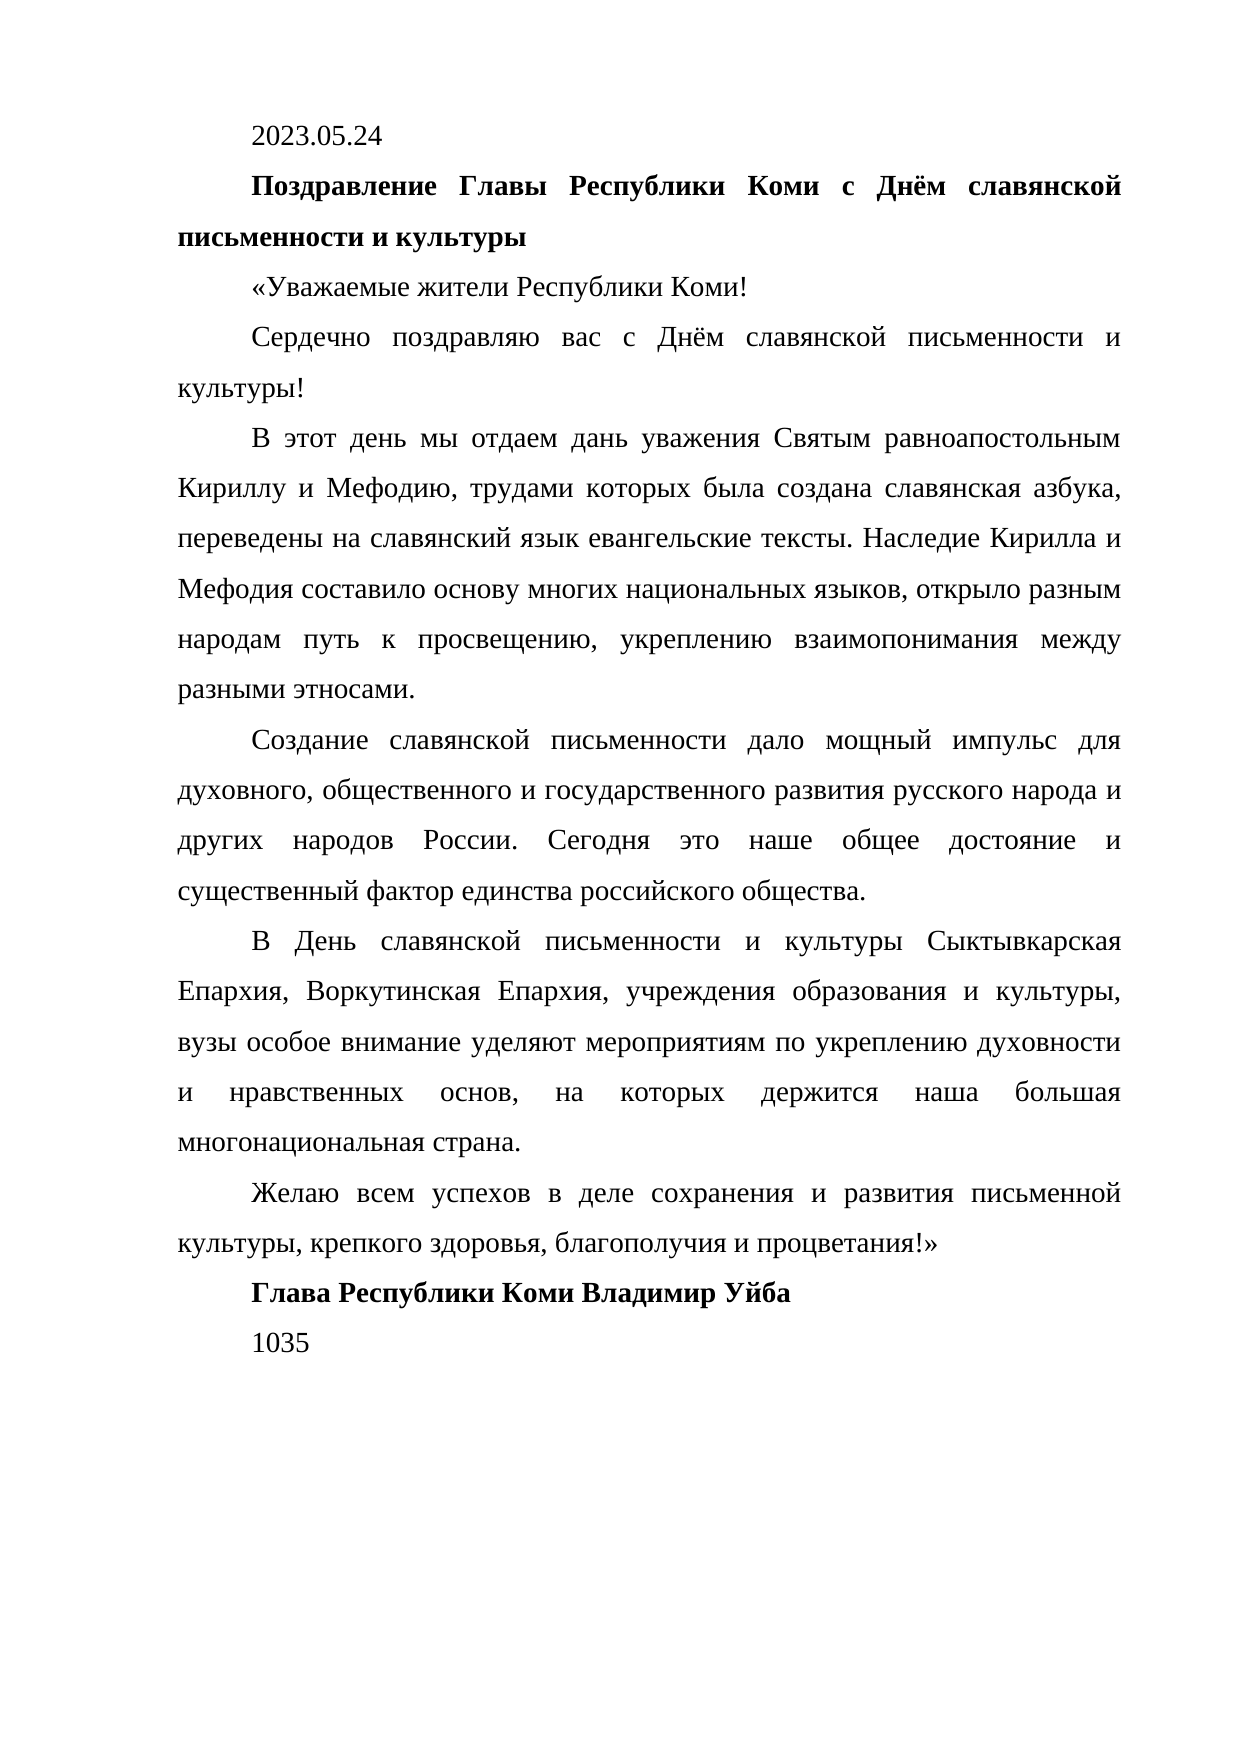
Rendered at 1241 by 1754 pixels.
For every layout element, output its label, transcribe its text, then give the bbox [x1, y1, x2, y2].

subtitle Поздравление Главы Республики Коми с Днём славянской письменности и культуры [177, 168, 1122, 252]
text Сердечно поздравляю вас с Днём славянской письменности и культуры! [177, 319, 1122, 403]
text В День славянской письменности и культуры Сыктывкарская Епархия, Воркутинская Епархия, учреждения образования и культуры, вузы особое внимание уделяют мероприятиям по укреплению духовности и нравственных основ, на которых держится наша большая многонациональная страна. [177, 923, 1122, 1158]
text 2023.05.24 [177, 118, 1122, 152]
text Создание славянской письменности дало мощный импульс для духовного, общественного и государственного развития русского народа и других народов России. Сегодня это наше общее достояние и существенный фактор единства российского общества. [177, 722, 1122, 906]
text 1035 [177, 1326, 1122, 1359]
text «Уважаемые жители Республики Коми! [177, 269, 1122, 303]
text В этот день мы отдаем дань уважения Святым равноапостольным Кириллу и Мефодию, трудами которых была создана славянская азбука, переведены на славянский язык евангельские тексты. Наследие Кирилла и Мефодия составило основу многих национальных языков, открыло разным народам путь к просвещению, укреплению взаимопонимания между разными этносами. [177, 420, 1122, 705]
text Желаю всем успехов в деле сохранения и развития письменной культуры, крепкого здоровья, благополучия и процветания!» [177, 1175, 1122, 1258]
text Глава Республики Коми Владимир Уйба [177, 1275, 1122, 1309]
